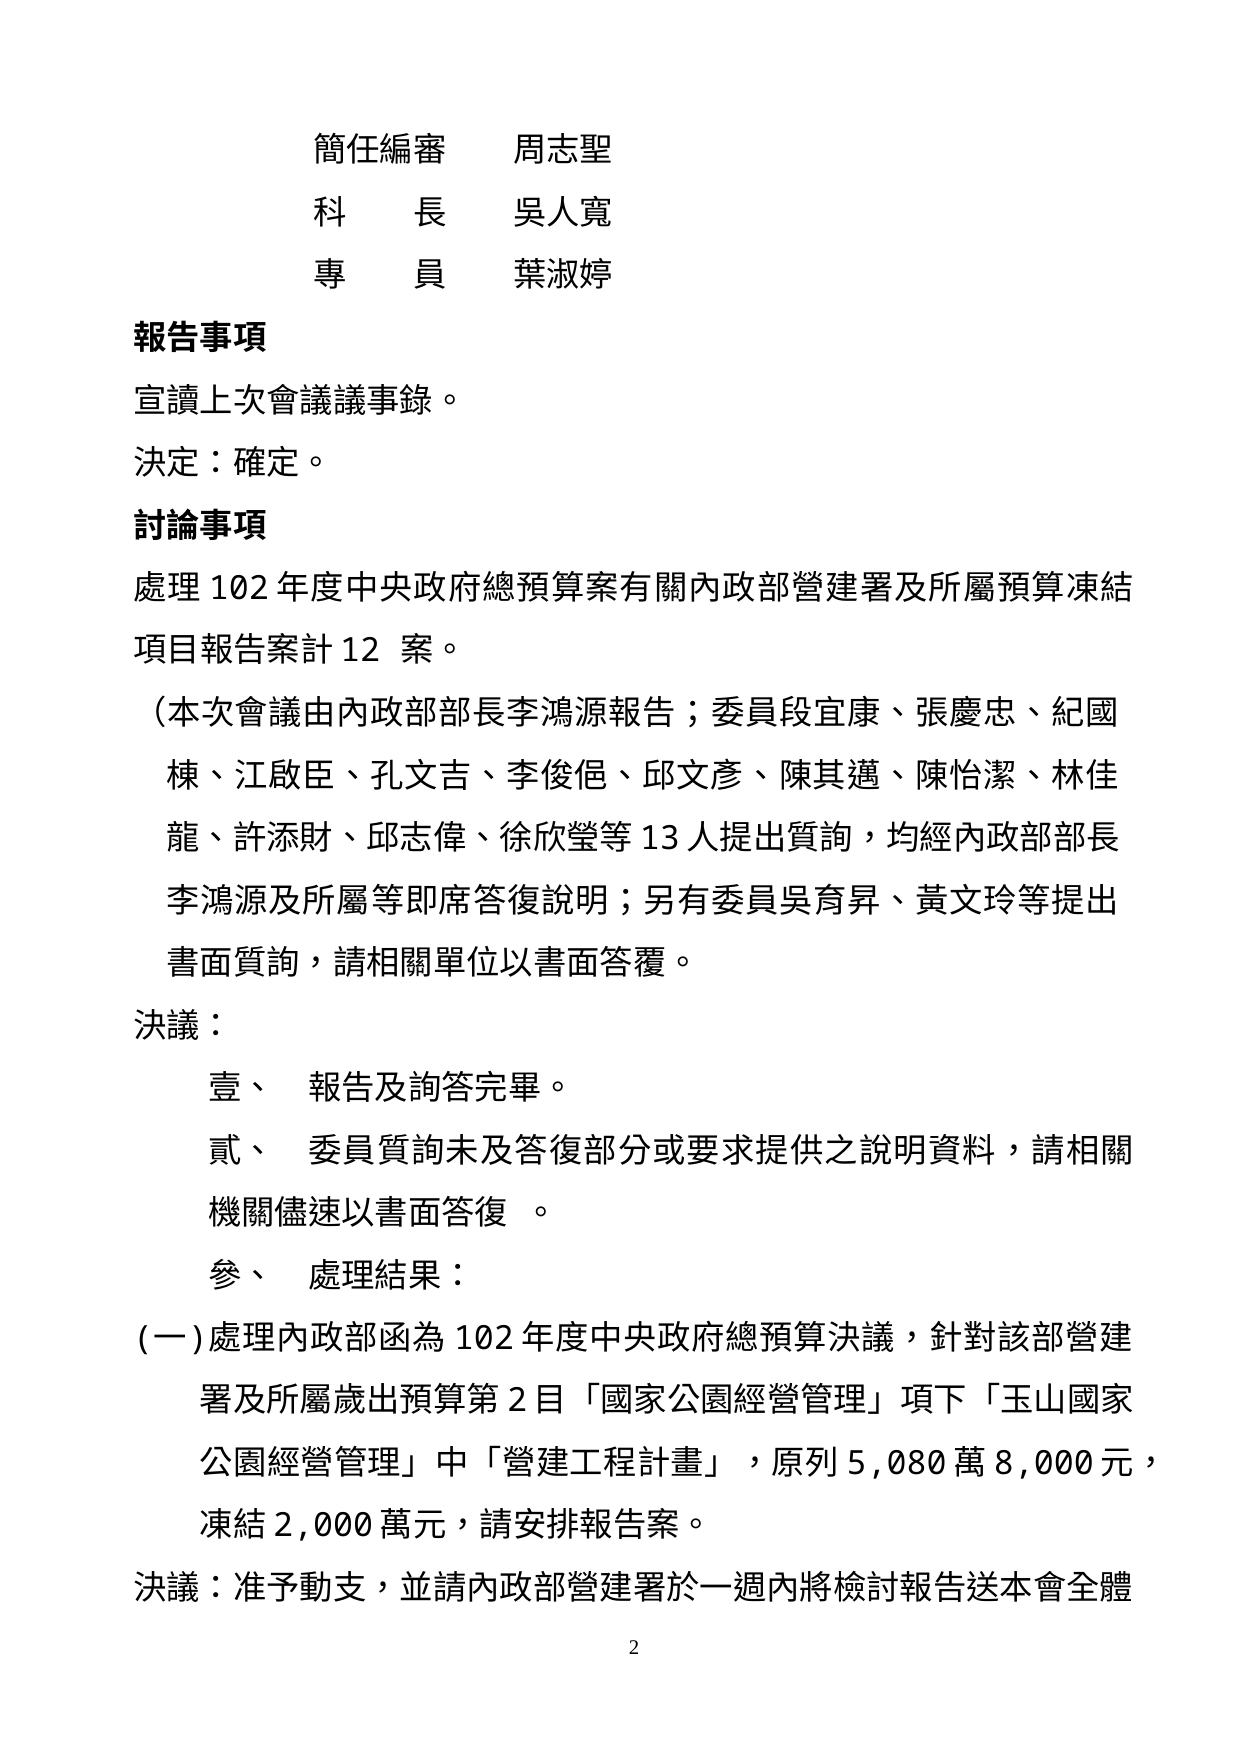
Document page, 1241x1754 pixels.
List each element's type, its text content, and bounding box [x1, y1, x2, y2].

list 處理結果： [208, 1231, 1134, 1293]
text 決定：確定。 [133, 418, 1120, 481]
text (一)處理內政部函為102年度中央政府總預算決議，針對該部營建署及所屬歲出預算第2目「國家公園經營管理」項下「玉山國家公園經營管理」中「營建工程計畫」，原列5,080萬8,000元，凍結2,000萬元，請安排報告案。 [133, 1293, 1134, 1543]
text 討論事項 [133, 481, 1134, 543]
text 科 長 吳人寬 [133, 168, 1240, 231]
text 決議： [133, 981, 1134, 1043]
text （本次會議由內政部部長李鴻源報告；委員段宜康、張慶忠、紀國棟、江啟臣、孔文吉、李俊俋、邱文彥、陳其邁、陳怡潔、林佳龍、許添財、邱志偉、徐欣瑩等13人提出質詢，均經內政部部長李鴻源及所屬等即席答復說明；另有委員吳育昇、黃文玲等提出書面質詢，請相關單位以書面答覆。 [133, 668, 1120, 981]
text 決議：准予動支，並請內政部營建署於一週內將檢討報告送本會全體 [133, 1543, 1134, 1606]
text 簡任編審 周志聖 [133, 106, 1240, 168]
text 宣讀上次會議議事錄。 [133, 356, 1170, 418]
list 委員質詢未及答復部分或要求提供之說明資料，請相關機關儘速以書面答復 。 [208, 1106, 1134, 1231]
text 處理102年度中央政府總預算案有關內政部營建署及所屬預算凍結項目報告案計12 案。 [133, 543, 1134, 668]
text 專 員 葉淑婷 [133, 231, 1240, 293]
text 報告事項 [133, 293, 1120, 356]
list 報告及詢答完畢。 [208, 1043, 1134, 1106]
